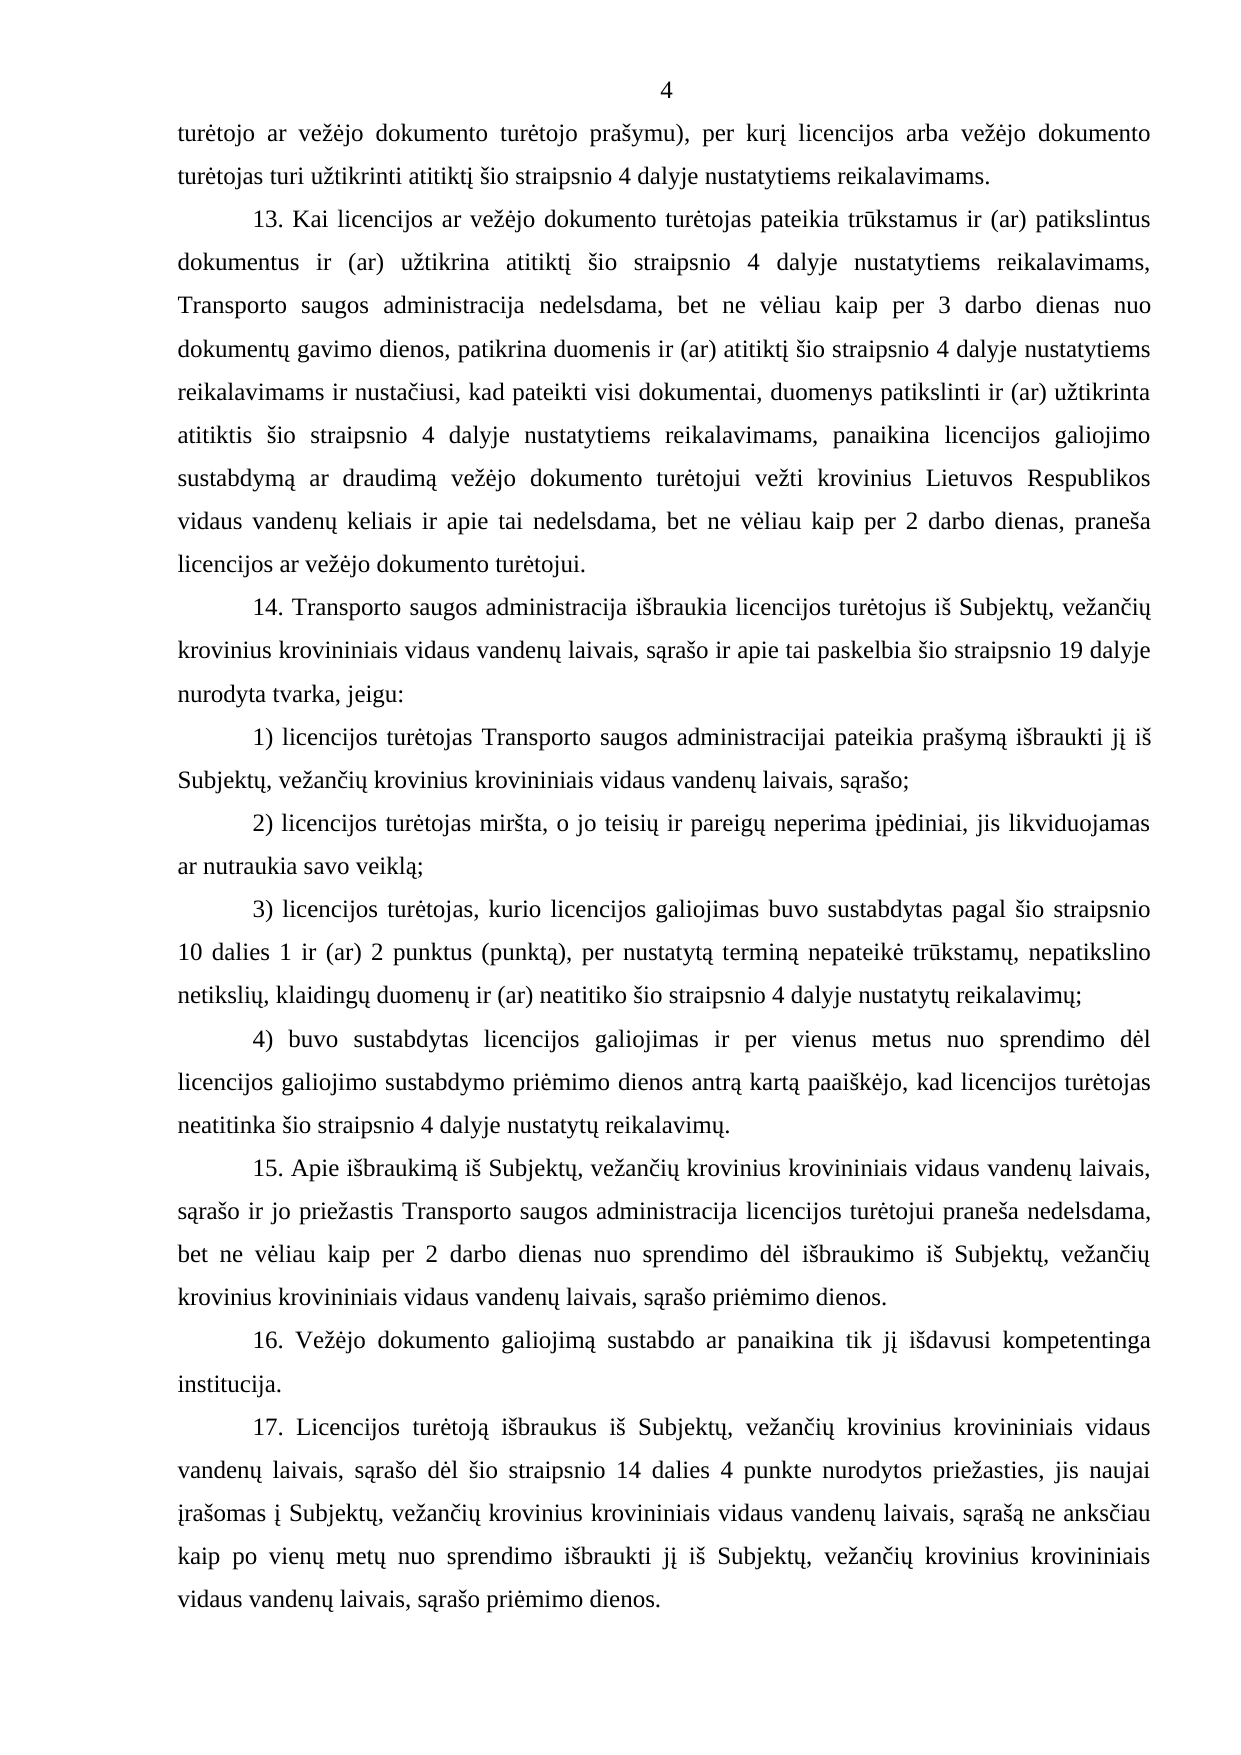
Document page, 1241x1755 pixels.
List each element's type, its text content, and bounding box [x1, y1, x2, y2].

text 3) licencijos turėtojas, kurio licencijos galiojimas buvo sustabdytas pagal šio straipsnio 10 dalies 1 ir (ar) 2 punktus (punktą), per nustatytą terminą nepateikė trūkstamų, nepatikslino netikslių, klaidingų duomenų ir (ar) neatitiko šio straipsnio 4 dalyje nustatytų reikalavimų; [177, 894, 1152, 1009]
text 13. Kai licencijos ar vežėjo dokumento turėtojas pateikia trūkstamus ir (ar) patikslintus dokumentus ir (ar) užtikrina atitiktį šio straipsnio 4 dalyje nustatytiems reikalavimams, Transporto saugos administracija nedelsdama, bet ne vėliau kaip per 3 darbo dienas nuo dokumentų gavimo dienos, patikrina duomenis ir (ar) atitiktį šio straipsnio 4 dalyje nustatytiems reikalavimams ir nustačiusi, kad pateikti visi dokumentai, duomenys patikslinti ir (ar) užtikrinta atitiktis šio straipsnio 4 dalyje nustatytiems reikalavimams, panaikina licencijos galiojimo sustabdymą ar draudimą vežėjo dokumento turėtojui vežti krovinius Lietuvos Respublikos vidaus vandenų keliais ir apie tai nedelsdama, bet ne vėliau kaip per 2 darbo dienas, praneša licencijos ar vežėjo dokumento turėtojui. [177, 204, 1152, 578]
text 17. Licencijos turėtoją išbraukus iš Subjektų, vežančių krovinius krovininiais vidaus vandenų laivais, sąrašo dėl šio straipsnio 14 dalies 4 punkte nurodytos priežasties, jis naujai įrašomas į Subjektų, vežančių krovinius krovininiais vidaus vandenų laivais, sąrašą ne anksčiau kaip po vienų metų nuo sprendimo išbraukti jį iš Subjektų, vežančių krovinius krovininiais vidaus vandenų laivais, sąrašo priėmimo dienos. [177, 1412, 1152, 1613]
text 14. Transporto saugos administracija išbraukia licencijos turėtojus iš Subjektų, vežančių krovinius krovininiais vidaus vandenų laivais, sąrašo ir apie tai paskelbia šio straipsnio 19 dalyje nurodyta tvarka, jeigu: [177, 592, 1152, 707]
text 16. Vežėjo dokumento galiojimą sustabdo ar panaikina tik jį išdavusi kompetentinga institucija. [177, 1326, 1152, 1397]
text 2) licencijos turėtojas miršta, o jo teisių ir pareigų neperima įpėdiniai, jis likviduojamas ar nutraukia savo veiklą; [177, 808, 1152, 880]
text 4) buvo sustabdytas licencijos galiojimas ir per vienus metus nuo sprendimo dėl licencijos galiojimo sustabdymo priėmimo dienos antrą kartą paaiškėjo, kad licencijos turėtojas neatitinka šio straipsnio 4 dalyje nustatytų reikalavimų. [177, 1024, 1152, 1139]
text turėtojo ar vežėjo dokumento turėtojo prašymu), per kurį licencijos arba vežėjo dokumento turėtojas turi užtikrinti atitiktį šio straipsnio 4 dalyje nustatytiems reikalavimams. [177, 118, 1152, 190]
text 15. Apie išbraukimą iš Subjektų, vežančių krovinius krovininiais vidaus vandenų laivais, sąrašo ir jo priežastis Transporto saugos administracija licencijos turėtojui praneša nedelsdama, bet ne vėliau kaip per 2 darbo dienas nuo sprendimo dėl išbraukimo iš Subjektų, vežančių krovinius krovininiais vidaus vandenų laivais, sąrašo priėmimo dienos. [177, 1153, 1152, 1311]
text 1) licencijos turėtojas Transporto saugos administracijai pateikia prašymą išbraukti jį iš Subjektų, vežančių krovinius krovininiais vidaus vandenų laivais, sąrašo; [177, 722, 1152, 794]
